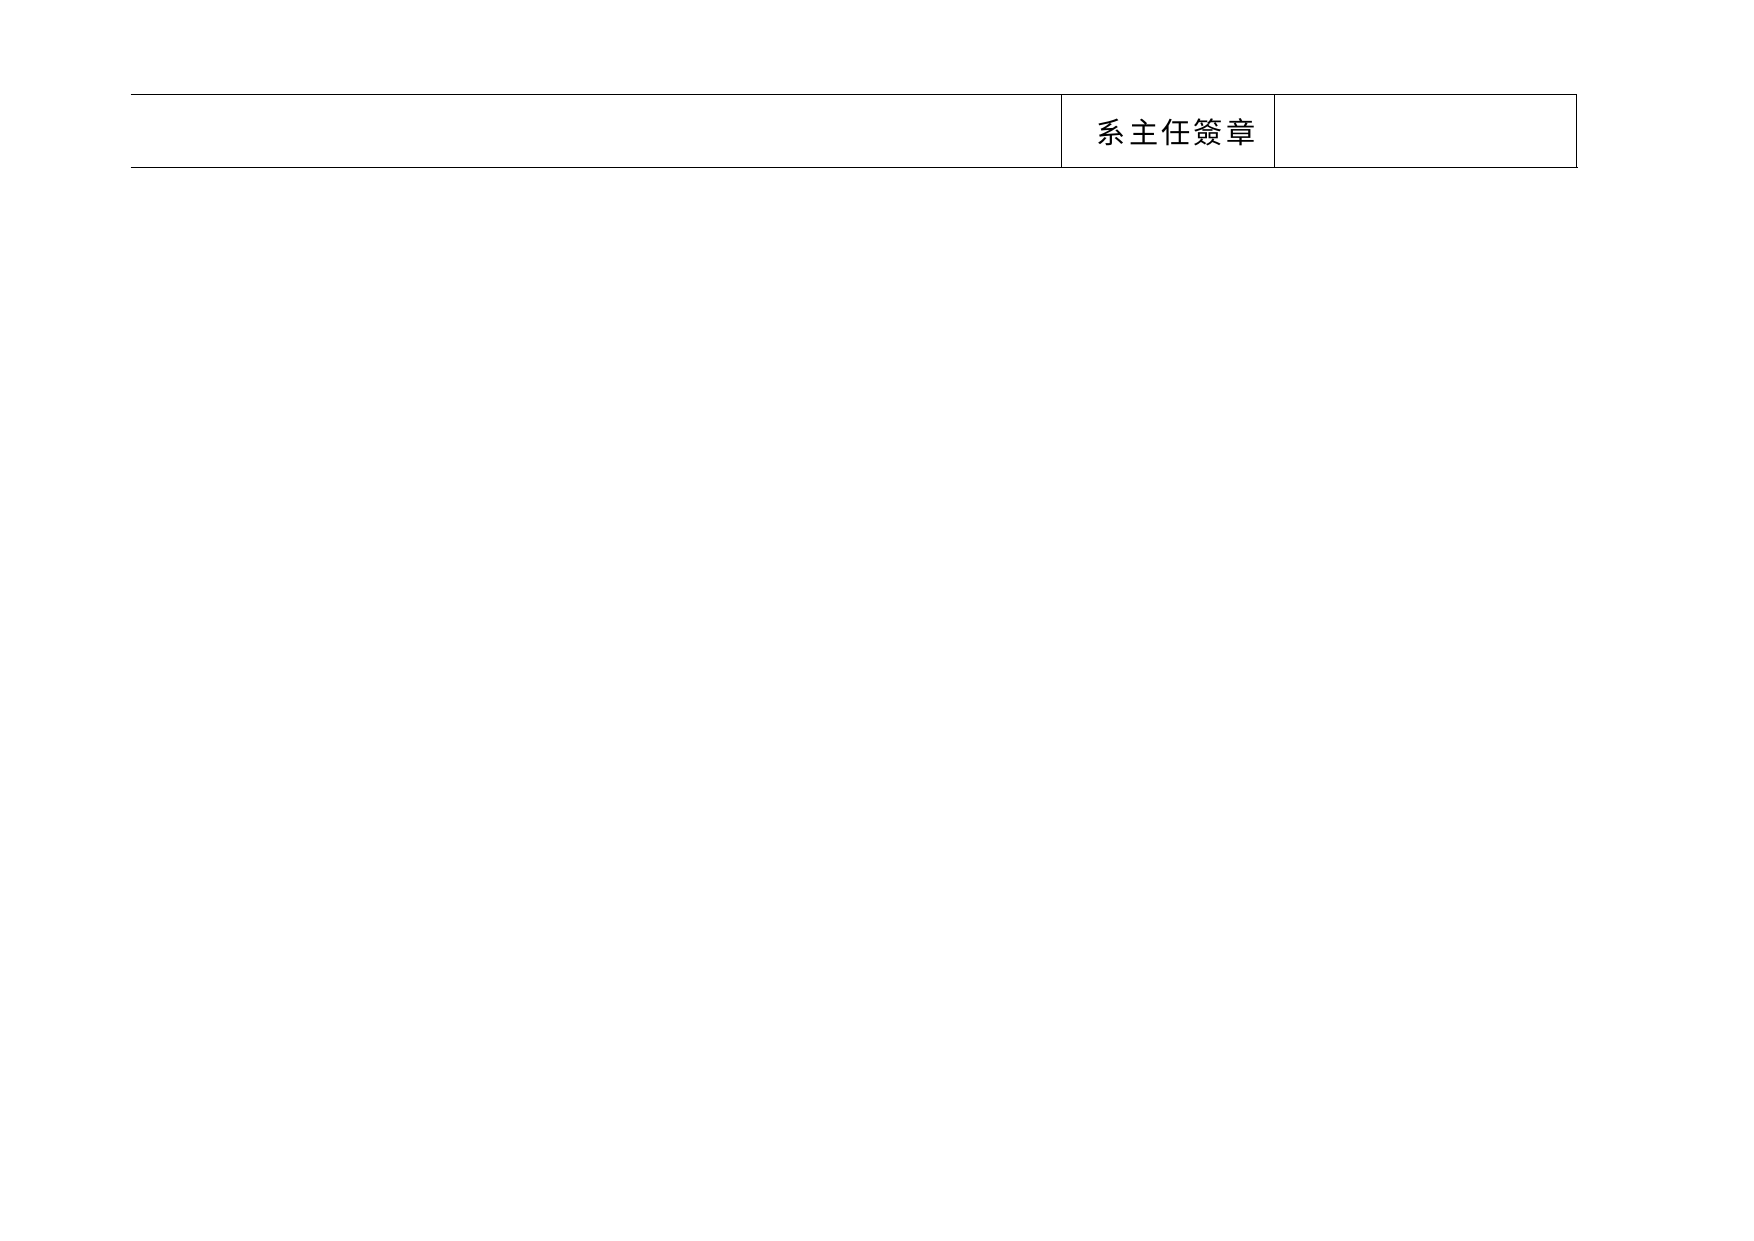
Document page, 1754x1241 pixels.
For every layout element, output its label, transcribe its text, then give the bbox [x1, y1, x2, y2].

table_cell 系主任簽章 [1062, 95, 1274, 167]
table_cell [131, 95, 1061, 167]
table_cell [1275, 95, 1576, 167]
